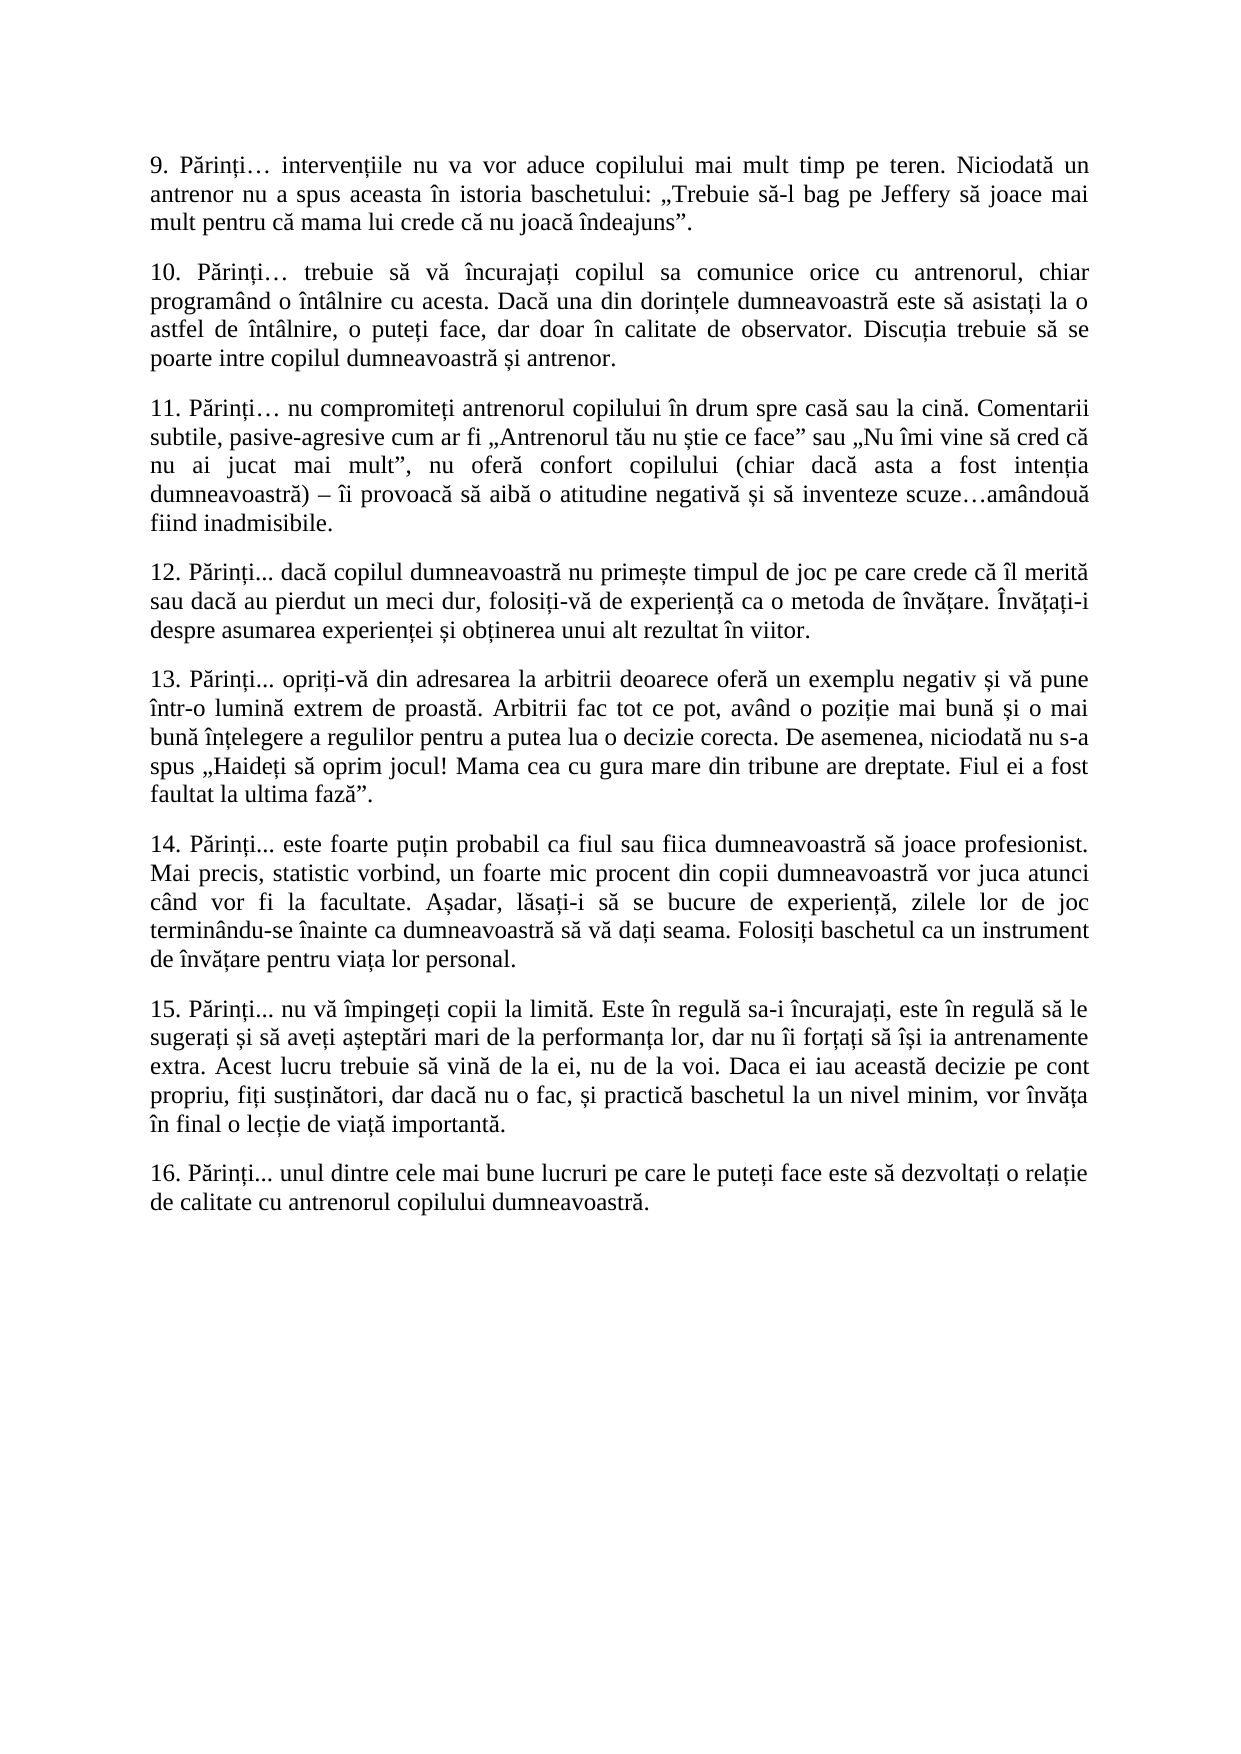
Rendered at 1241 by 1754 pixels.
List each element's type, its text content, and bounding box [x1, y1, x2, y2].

text 12. Părinți... dacă copilul dumneavoastră nu primește timpul de joc pe care crede că îl merită sau dacă au pierdut un meci dur, folosiți-vă de experiență ca o metoda de învățare. Învățați-i despre asumarea experienței și obținerea unui alt rezultat în viitor. [150, 557, 1090, 644]
text 16. Părinți... unul dintre cele mai bune lucruri pe care le puteți face este să dezvoltați o relație de calitate cu antrenorul copilului dumneavoastră. [150, 1158, 1090, 1216]
text 10. Părinți… trebuie să vă încurajați copilul sa comunice orice cu antrenorul, chiar programând o întâlnire cu acesta. Dacă una din dorințele dumneavoastră este să asistați la o astfel de întâlnire, o puteți face, dar doar în calitate de observator. Discuția trebuie să se poarte intre copilul dumneavoastră și antrenor. [150, 257, 1090, 372]
text 9. Părinți… intervențiile nu va vor aduce copilului mai mult timp pe teren. Niciodată un antrenor nu a spus aceasta în istoria baschetului: „Trebuie să-l bag pe Jeffery să joace mai mult pentru că mama lui crede că nu joacă îndeajuns”. [150, 150, 1090, 236]
text 13. Părinți... opriți-vă din adresarea la arbitrii deoarece oferă un exemplu negativ și vă pune într-o lumină extrem de proastă. Arbitrii fac tot ce pot, având o poziție mai bună și o mai bună înțelegere a regulilor pentru a putea lua o decizie corecta. De asemenea, niciodată nu s-a spus „Haideți să oprim jocul! Mama cea cu gura mare din tribune are dreptate. Fiul ei a fost faultat la ultima fază”. [150, 664, 1090, 808]
text 14. Părinți... este foarte puțin probabil ca fiul sau fiica dumneavoastră să joace profesionist. Mai precis, statistic vorbind, un foarte mic procent din copii dumneavoastră vor juca atunci când vor fi la facultate. Așadar, lăsați-i să se bucure de experiență, zilele lor de joc terminându-se înainte ca dumneavoastră să vă dați seama. Folosiți baschetul ca un instrument de învățare pentru viața lor personal. [150, 829, 1090, 973]
text 15. Părinți... nu vă împingeți copii la limită. Este în regulă sa-i încurajați, este în regulă să le sugerați și să aveți așteptări mari de la performanța lor, dar nu îi forțați să își ia antrenamente extra. Acest lucru trebuie să vină de la ei, nu de la voi. Daca ei iau această decizie pe cont propriu, fiți susținători, dar dacă nu o fac, și practică baschetul la un nivel minim, vor învăța în final o lecție de viață importantă. [150, 994, 1090, 1137]
text 11. Părinți… nu compromiteți antrenorul copilului în drum spre casă sau la cină. Comentarii subtile, pasive-agresive cum ar fi „Antrenorul tău nu știe ce face” sau „Nu îmi vine să cred că nu ai jucat mai mult”, nu oferă confort copilului (chiar dacă asta a fost intenția dumneavoastră) – îi provoacă să aibă o atitudine negativă și să inventeze scuze…amândouă fiind inadmisibile. [150, 393, 1090, 537]
